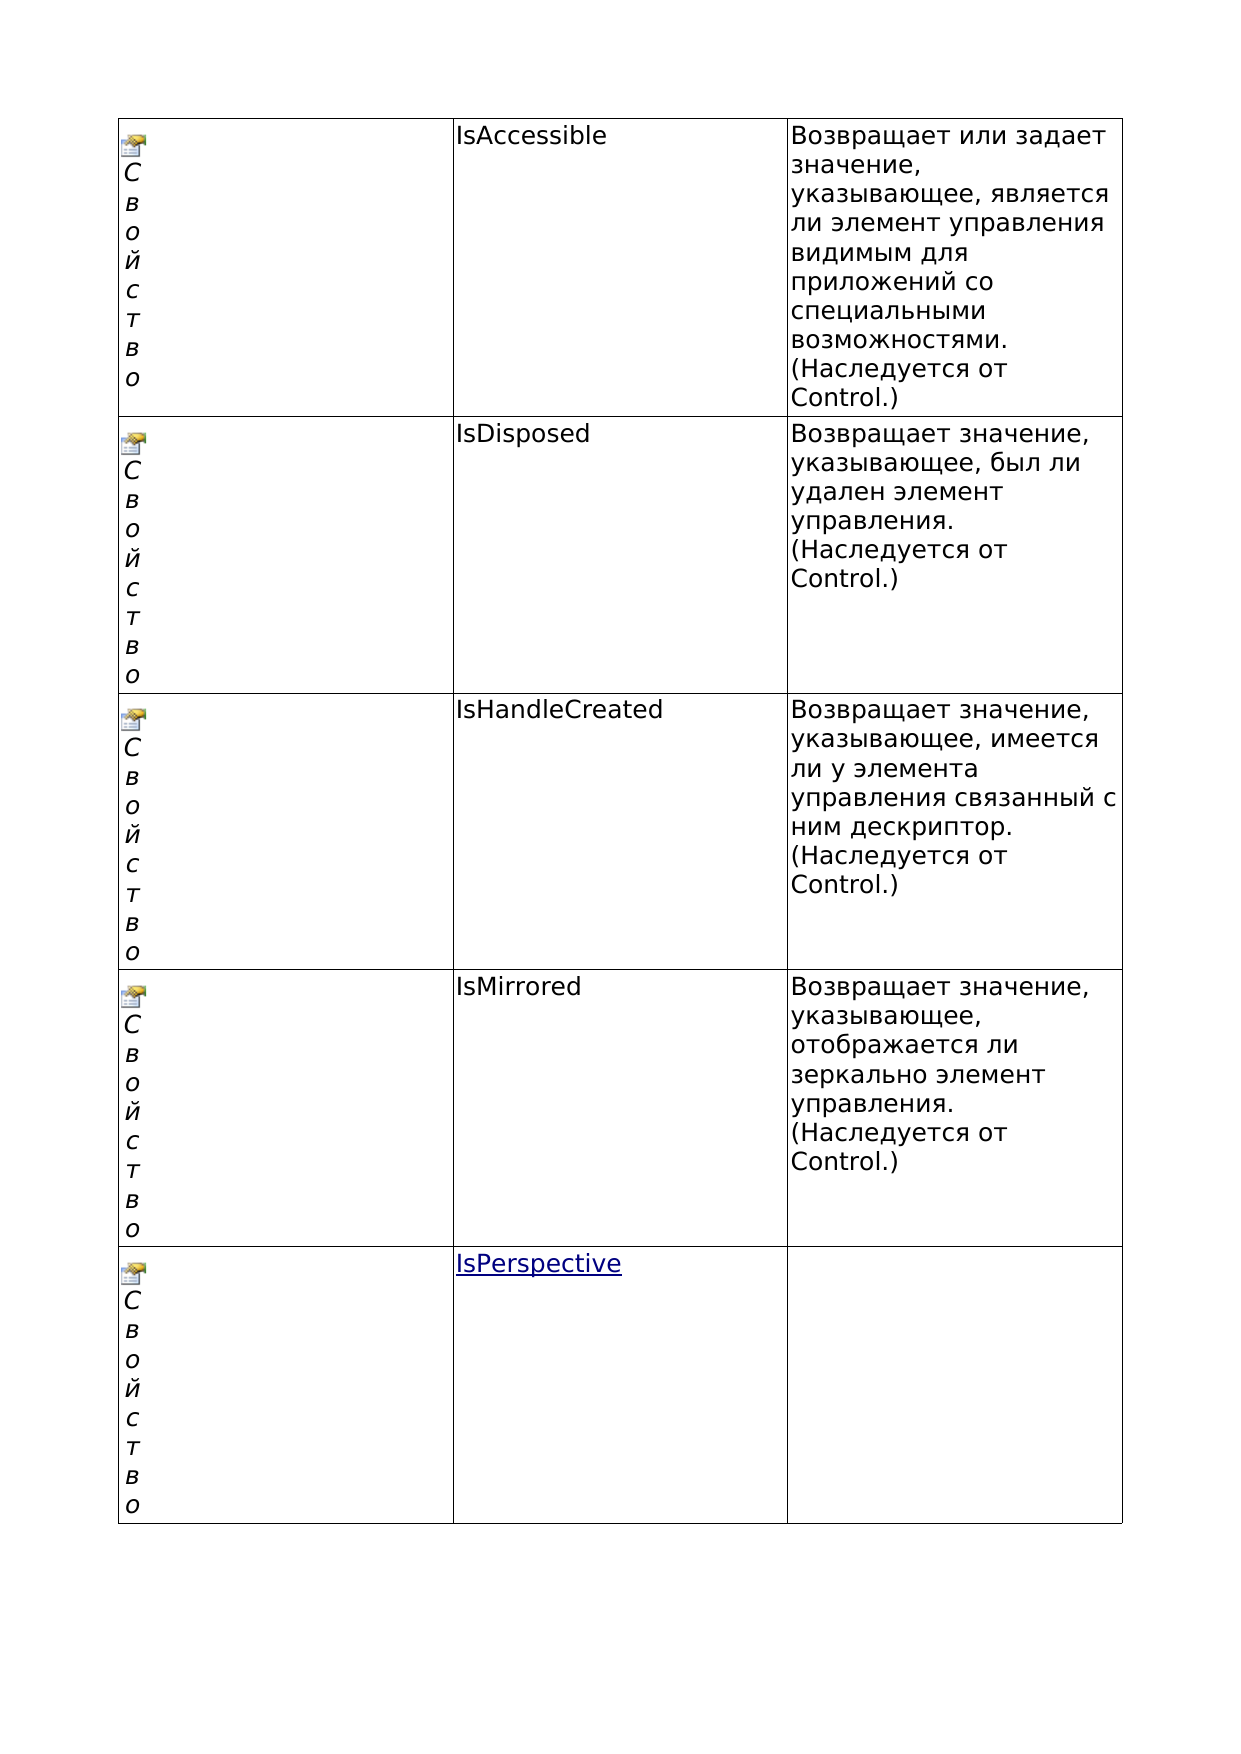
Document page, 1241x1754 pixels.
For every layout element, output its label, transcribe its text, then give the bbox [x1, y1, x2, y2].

picture [121, 431, 147, 457]
picture [121, 708, 147, 733]
table_cell [119, 1247, 453, 1523]
table_cell [119, 694, 453, 969]
table_cell Возвращает или задает значение, указывающее, является ли элемент управления видимым для приложений со специальными возможностями. (Наследуется от Control.) [788, 119, 1122, 416]
table_cell Возвращает значение, указывающее, отображается ли зеркально элемент управления. (Наследуется от Control.) [788, 970, 1122, 1246]
table_cell Возвращает значение, указывающее, имеется ли у элемента управления связанный с ним дескриптор. (Наследуется от Control.) [788, 694, 1122, 969]
table_cell [119, 119, 453, 416]
table_cell IsPerspective [454, 1247, 787, 1523]
picture [121, 133, 147, 159]
table_cell Возвращает значение, указывающее, был ли удален элемент управления. (Наследуется от Control.) [788, 417, 1122, 692]
picture [121, 1261, 147, 1287]
table_cell IsDisposed [454, 417, 787, 692]
table_cell IsMirrored [454, 970, 787, 1246]
table_cell IsAccessible [454, 119, 787, 416]
table_cell [119, 417, 453, 692]
table_cell [119, 970, 453, 1246]
picture [121, 984, 147, 1010]
table_cell [788, 1247, 1122, 1523]
table_cell IsHandleCreated [454, 694, 787, 969]
